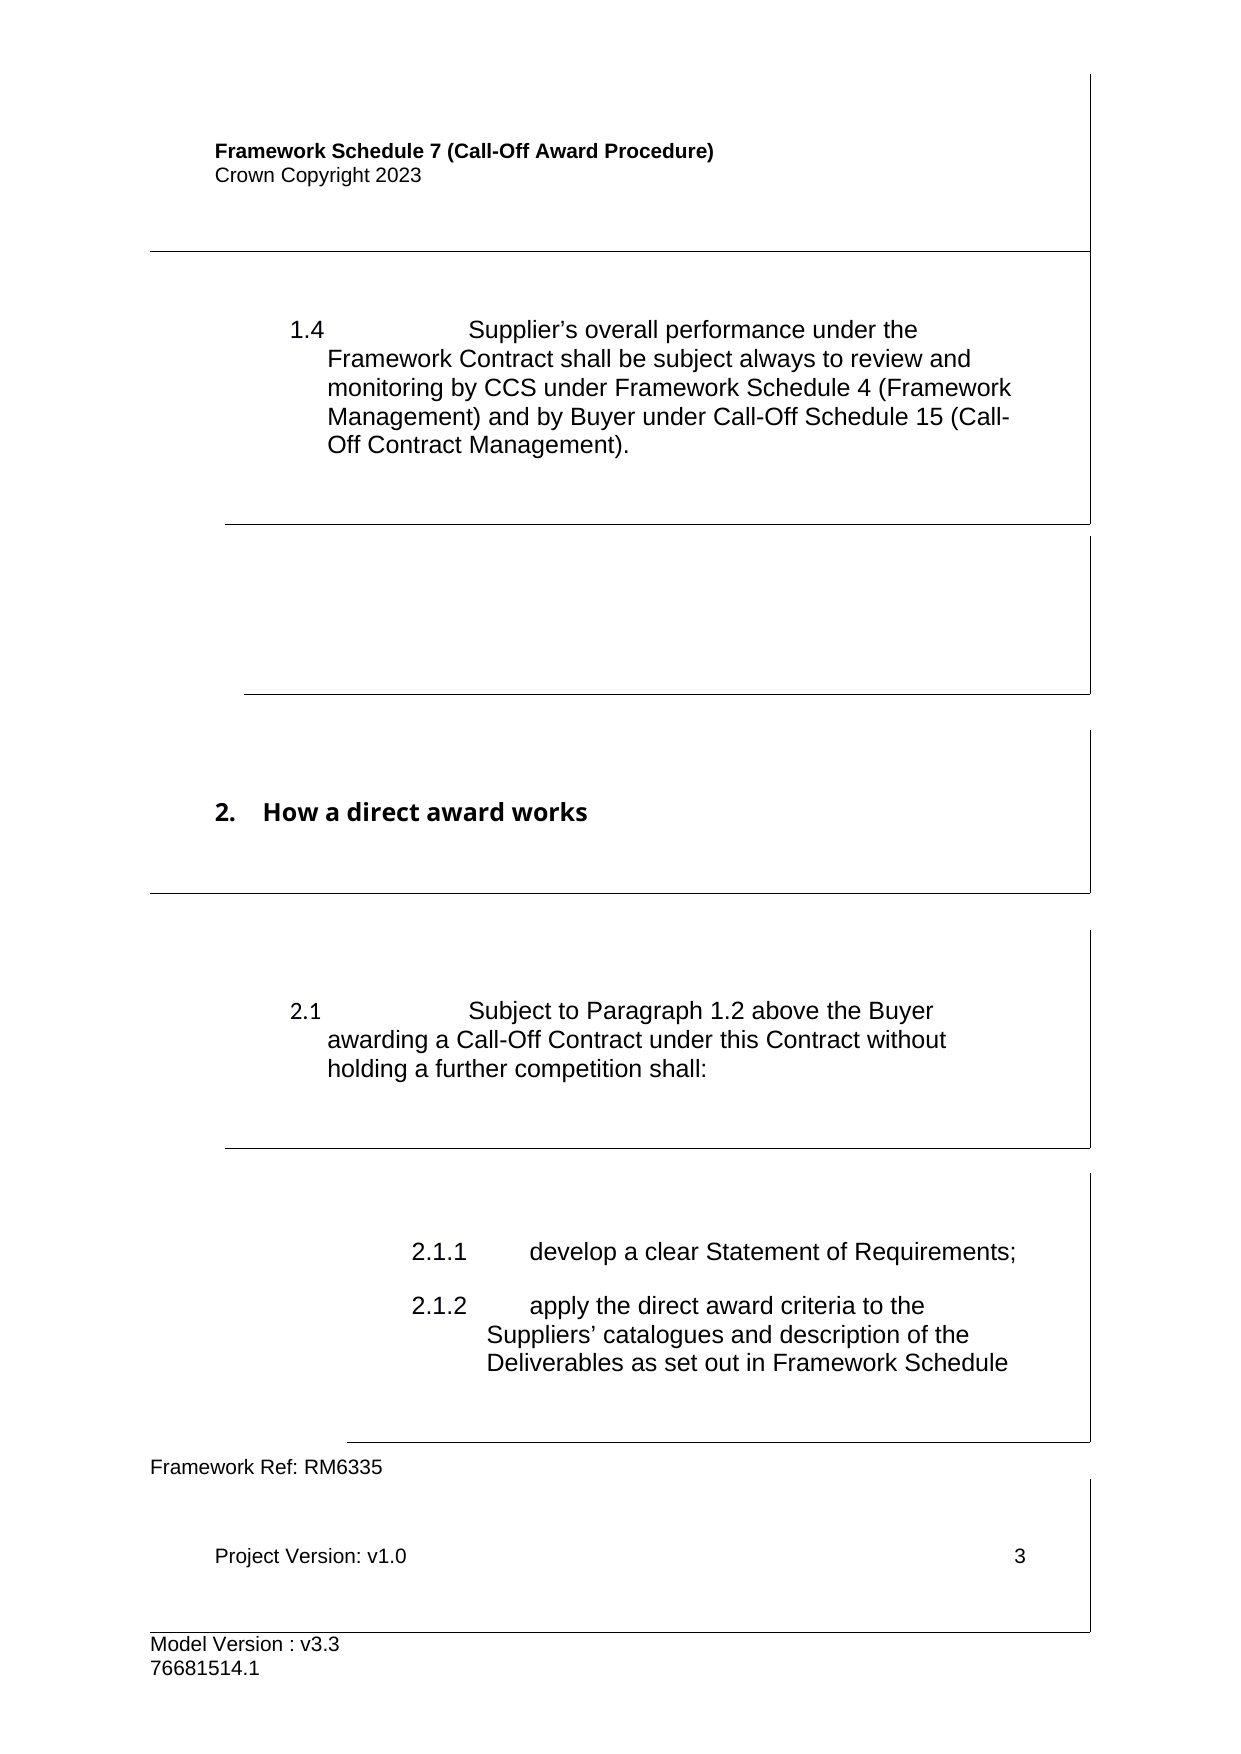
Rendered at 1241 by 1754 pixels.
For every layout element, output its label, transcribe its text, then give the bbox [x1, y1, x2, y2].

list develop a clear Statement of Requirements; [347, 1173, 1090, 1226]
list apply the direct award criteria to the Suppliers’ catalogues and description of the Deliverables as set out in Framework Schedule 1 (Specification) and Framework Schedule 2 (Framework Tender) for all Suppliers capable of meeting the Statement of Requirements in order to establish which Supplier provides the most economically advantageous solution; and [347, 1226, 1090, 1442]
list How a direct award works [150, 730, 1090, 893]
list Subject to Paragraph 1.2 above the Buyer awarding a Call-Off Contract under this Contract without holding a further competition shall: [225, 930, 1090, 1148]
list Supplier’s overall performance under the Framework Contract shall be subject always to review and monitoring by CCS under Framework Schedule 4 (Framework Management) and by Buyer under Call-Off Schedule 15 (Call-Off Contract Management). [225, 251, 1090, 524]
